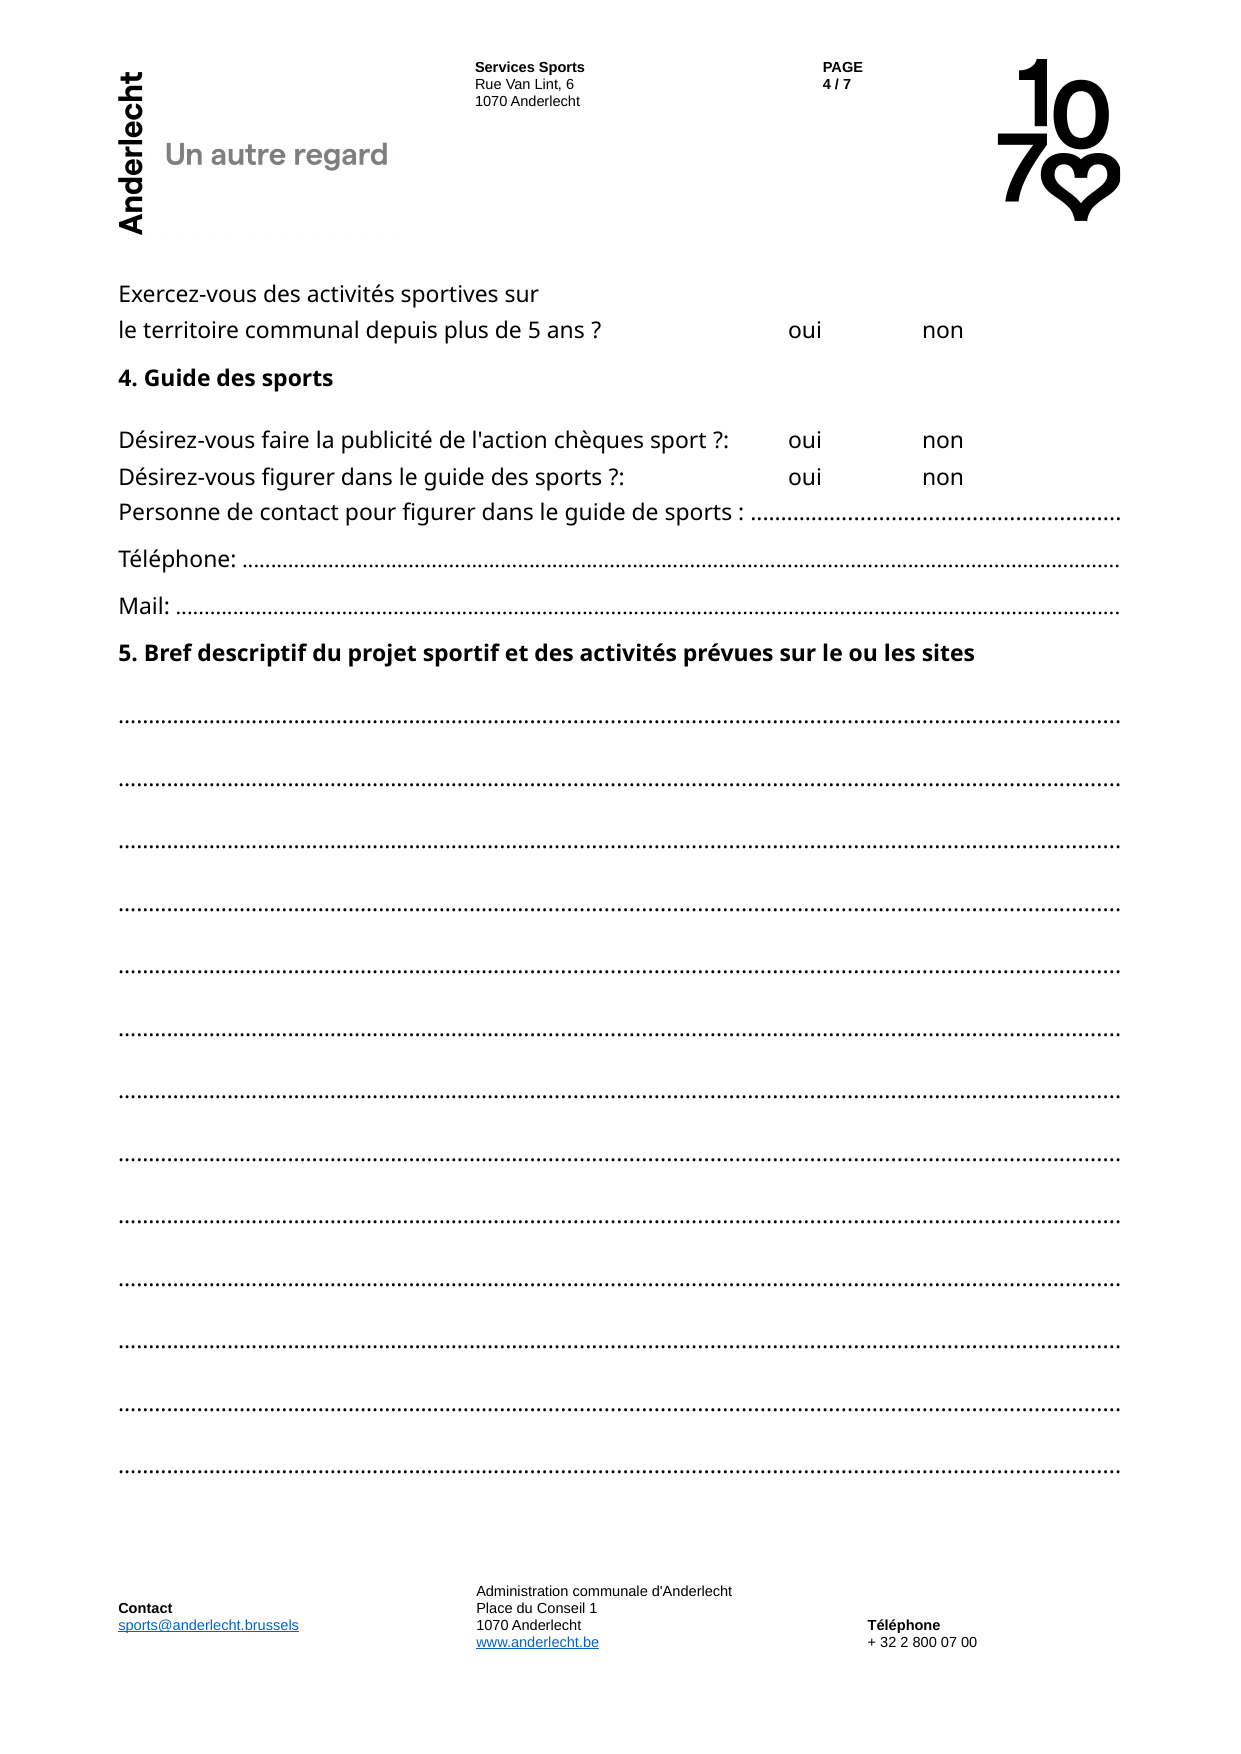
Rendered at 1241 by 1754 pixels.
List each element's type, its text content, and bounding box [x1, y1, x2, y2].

text Mail: [118, 590, 1122, 621]
text Personne de contact pour figurer dans le guide de sports : [118, 496, 1122, 528]
text 4. Guide des sports [118, 362, 1122, 393]
text Désirez-vous faire la publicité de l'action chèques sport ?: oui non Désirez-vous figurer dans le guide des sports ?: oui non [118, 424, 1122, 492]
text Téléphone: [118, 543, 1122, 574]
text 5. Bref descriptif du projet sportif et des activités prévues sur le ou les sites [118, 637, 1122, 668]
text Exercez-vous des activités sportives sur le territoire communal depuis plus de 5 ans ? oui non [118, 278, 1122, 345]
